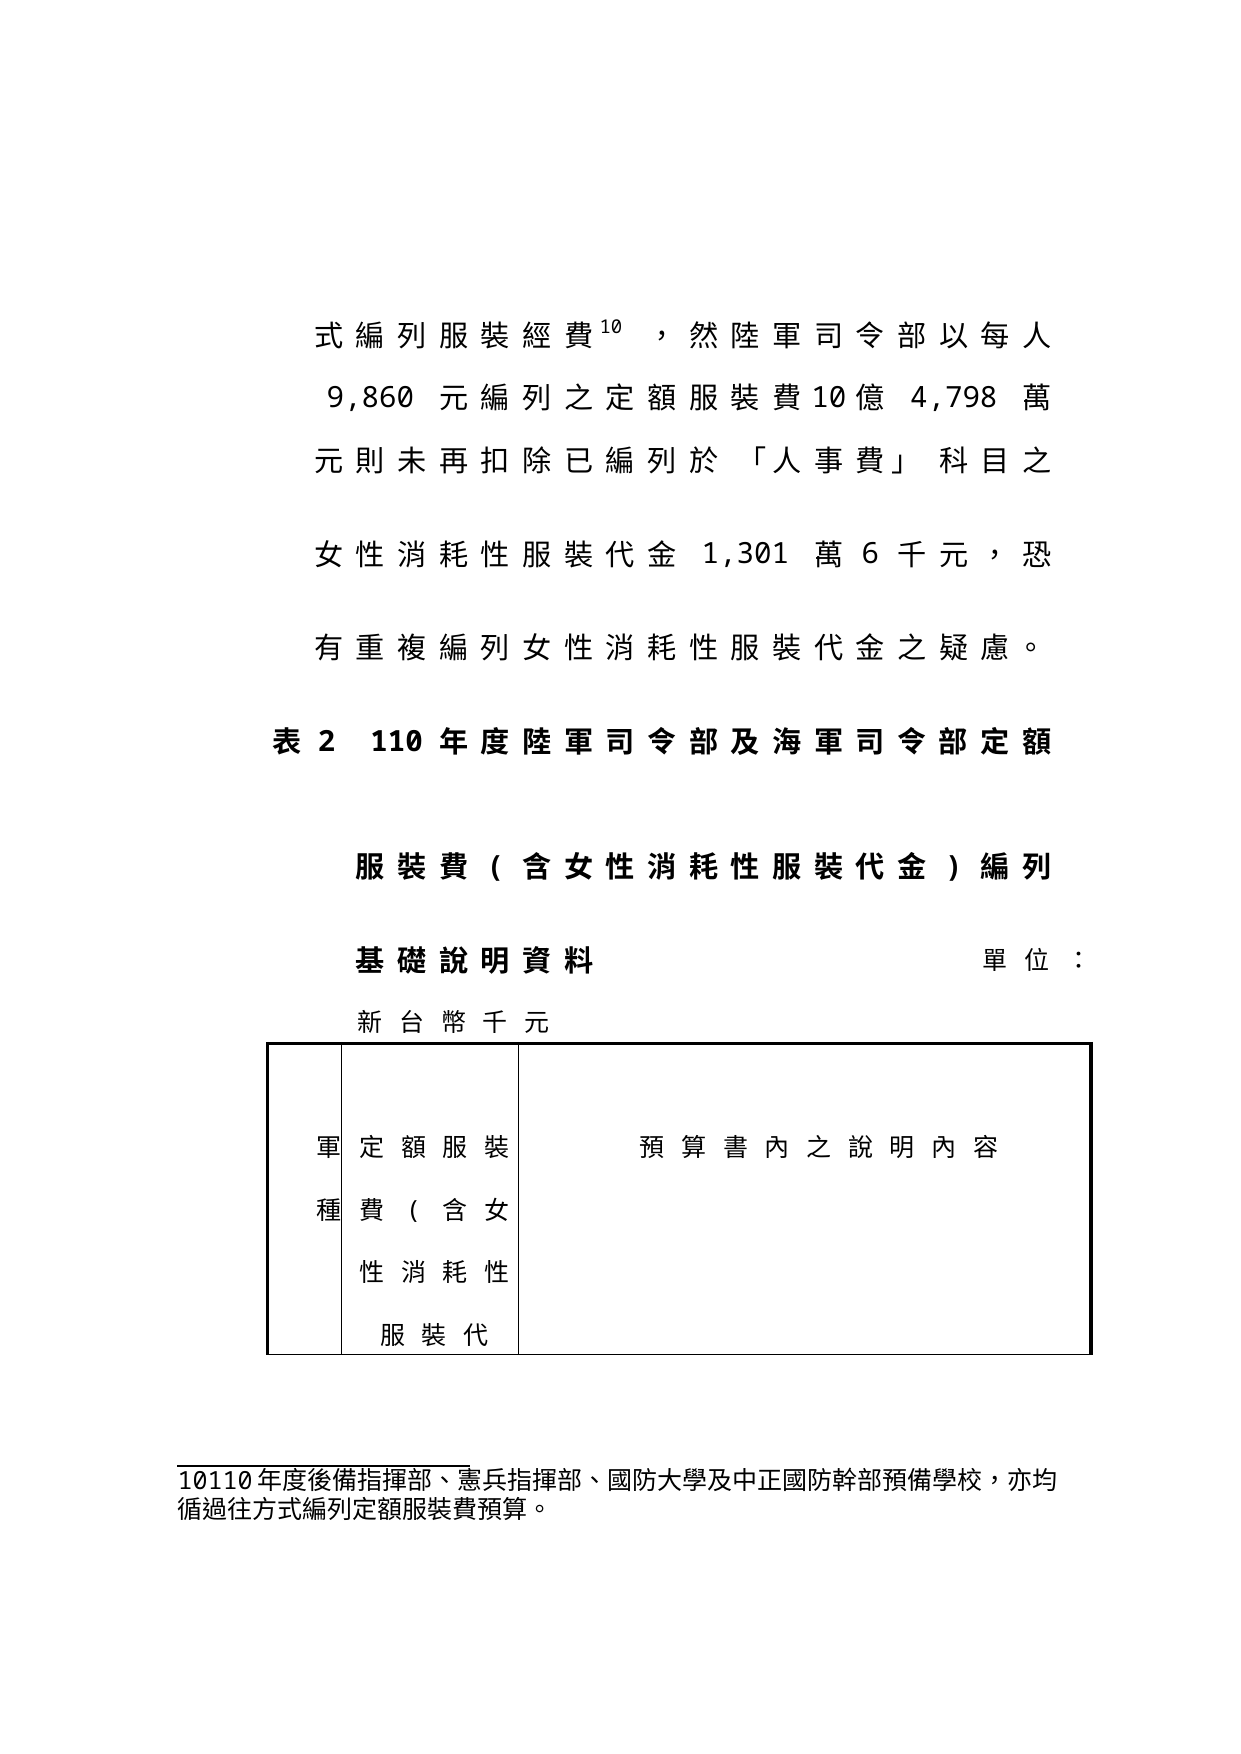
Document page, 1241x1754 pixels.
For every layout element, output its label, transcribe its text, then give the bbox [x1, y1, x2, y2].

text 表2 110年度陸軍司令部及海軍司令部定額服裝費(含女性消耗性服裝代金)編列基礎說明資料 單位：新台幣千元 [256, 667, 1058, 1042]
table_header 軍種 [269, 1045, 341, 1354]
text 110年度後備指揮部、憲兵指揮部、國防大學及中正國防幹部預備學校，亦均循過往方式編列定額服裝費預算。 [177, 1466, 1063, 1525]
table_header 預算書內之說明內容 [519, 1045, 1089, 1354]
text 按國軍定額服裝費額度為每人每年9,860元(內含女性消耗性服裝代金)，然因女性消耗性服裝代金係編列於「人事費」科目，而定額服裝費則編列於「業務費」科目，爰各軍種按每人9,860元估列年度預算定額服裝費總額時，需先扣除已另編列於人事費科目之女性消耗性服裝代金(詳表2，如海軍司令部說明內容)。揆108年度及109年度國防部所屬各軍種均按此方式編列女性消耗性服裝代金及定額服裝費，110年度海軍司令部仍循此方式編列服裝經費，然陸軍司令部以每人9,860元編列之定額服裝費10億4,798萬元則未再扣除已編列於「人事費」科目之女性消耗性服裝代金1,301萬6千元，恐有重複編列女性消耗性服裝代金之疑慮。 [271, 229, 1058, 667]
table_header 定額服裝費(含女性消耗性服裝代 [342, 1045, 518, 1354]
